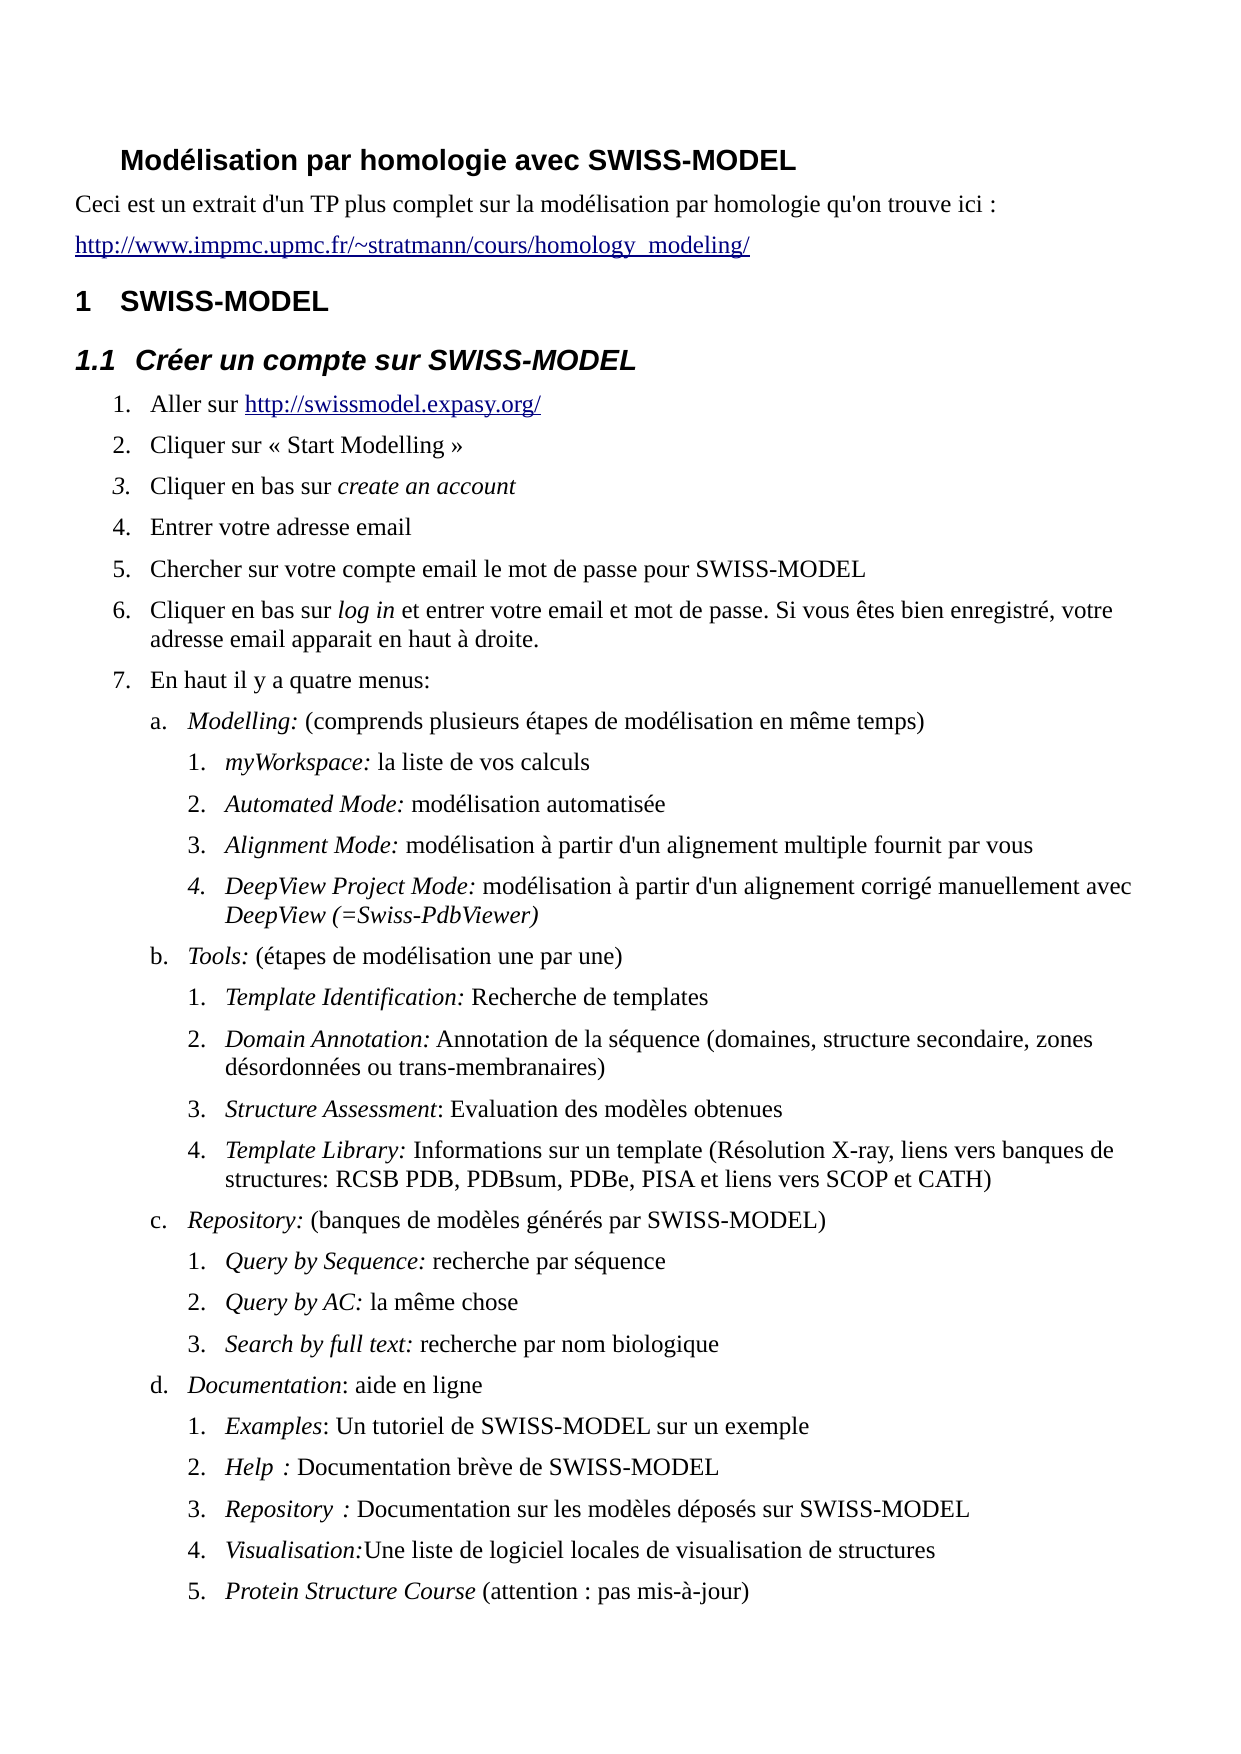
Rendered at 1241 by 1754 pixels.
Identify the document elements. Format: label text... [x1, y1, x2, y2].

list Template Library: Informations sur un template (Résolution X-ray, liens vers banques de structures: RCSB PDB, PDBsum, PDBe, PISA et liens vers SCOP et CATH) [187, 1135, 1166, 1192]
text http://www.impmc.upmc.fr/~stratmann/cours/homology_modeling/ [75, 230, 1166, 259]
list Query by AC: la même chose [187, 1287, 1166, 1316]
list Repository : Documentation sur les modèles déposés sur SWISS-MODEL [187, 1494, 1166, 1522]
list DeepView Project Mode: modélisation à partir d'un alignement corrigé manuellement avec DeepView (=Swiss-PdbViewer) [187, 871, 1166, 929]
list Structure Assessment: Evaluation des modèles obtenues [187, 1094, 1166, 1122]
list Repository: (banques de modèles générés par SWISS-MODEL) [150, 1205, 1166, 1234]
list Examples: Un tutoriel de SWISS-MODEL sur un exemple [187, 1411, 1166, 1440]
list Modelling: (comprends plusieurs étapes de modélisation en même temps) [150, 706, 1166, 735]
list myWorkspace: la liste de vos calculs [187, 747, 1166, 776]
list Tools: (étapes de modélisation une par une) [150, 941, 1166, 970]
list Query by Sequence: recherche par séquence [187, 1246, 1166, 1275]
list Search by full text: recherche par nom biologique [187, 1329, 1166, 1357]
list Automated Mode: modélisation automatisée [187, 789, 1166, 817]
list Cliquer en bas sur create an account [112, 471, 1166, 500]
list Help : Documentation brève de SWISS-MODEL [187, 1452, 1166, 1481]
list Visualisation:Une liste de logiciel locales de visualisation de structures [187, 1535, 1166, 1564]
list Chercher sur votre compte email le mot de passe pour SWISS-MODEL [112, 554, 1166, 582]
list Cliquer sur « Start Modelling » [112, 430, 1166, 459]
text Ceci est un extrait d'un TP plus complet sur la modélisation par homologie qu'on trouve ici : [75, 189, 1166, 218]
list Alignment Mode: modélisation à partir d'un alignement multiple fournit par vous [187, 830, 1166, 859]
list Cliquer en bas sur log in et entrer votre email et mot de passe. Si vous êtes bien enregistré, votre adresse email apparait en haut à droite. [112, 595, 1166, 652]
subtitle SWISS-MODEL [75, 284, 1166, 318]
list En haut il y a quatre menus: [112, 665, 1166, 694]
list Domain Annotation: Annotation de la séquence (domaines, structure secondaire, zones désordonnées ou trans-membranaires) [187, 1024, 1166, 1081]
list Documentation: aide en ligne [150, 1370, 1166, 1399]
list Template Identification: Recherche de templates [187, 982, 1166, 1011]
subtitle Modélisation par homologie avec SWISS-MODEL [75, 143, 1166, 177]
list Entrer votre adresse email [112, 512, 1166, 541]
subtitle Créer un compte sur SWISS-MODEL [75, 343, 1166, 376]
list Protein Structure Course (attention : pas mis-à-jour) [187, 1576, 1166, 1605]
list Aller sur http://swissmodel.expasy.org/ [112, 389, 1166, 417]
